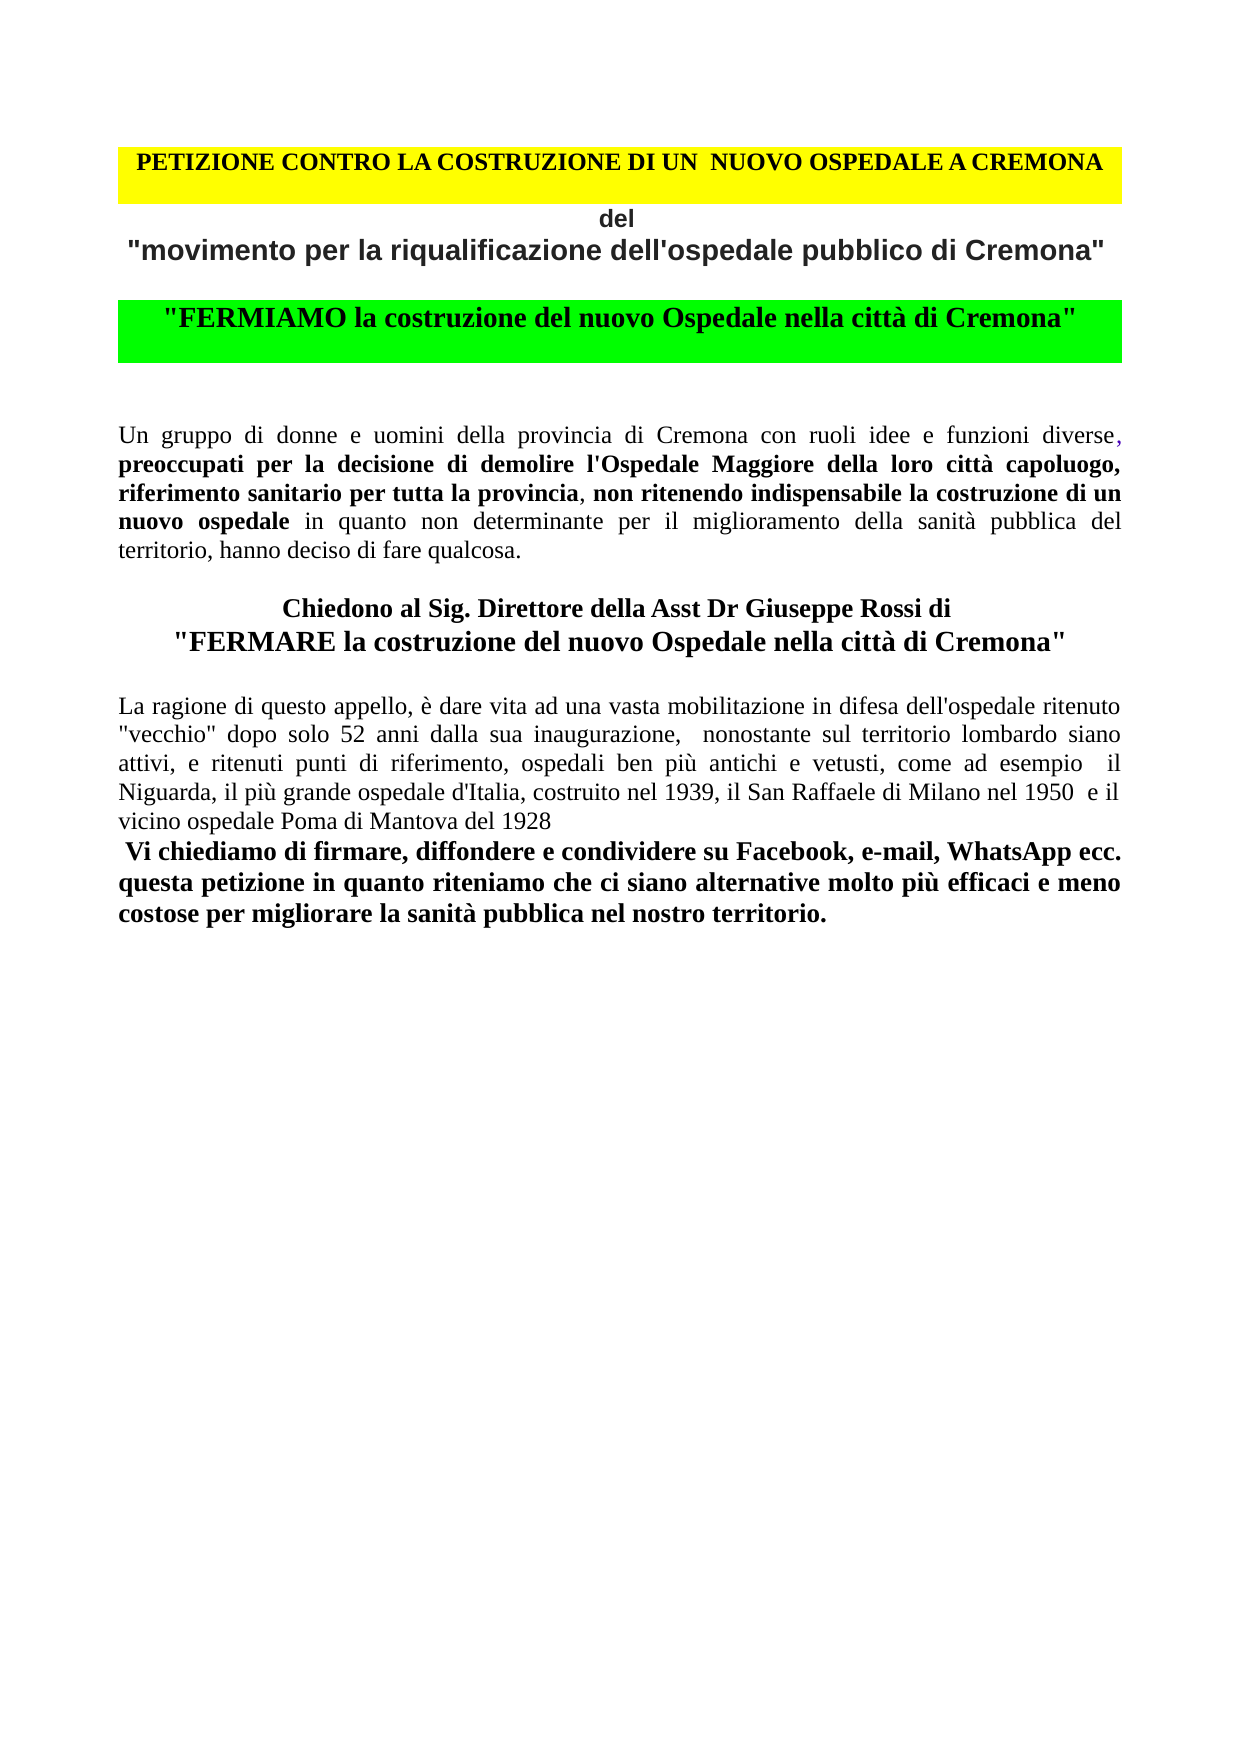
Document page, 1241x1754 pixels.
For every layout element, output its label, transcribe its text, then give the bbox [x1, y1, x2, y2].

text Vi chiediamo di firmare, diffondere e condividere su Facebook, e-mail, WhatsApp ecc. questa petizione in quanto riteniamo che ci siano alternative molto più efficaci e meno costose per migliorare la sanità pubblica nel nostro territorio. [118, 834, 1122, 928]
text PETIZIONE CONTRO LA COSTRUZIONE DI UN NUOVO OSPEDALE A CREMONA [118, 147, 1122, 176]
text Chiedono al Sig. Direttore della Asst Dr Giuseppe Rossi di [118, 593, 1122, 624]
text Un gruppo di donne e uomini della provincia di Cremona con ruoli idee e funzioni diverse, preoccupati per la decisione di demolire l'Ospedale Maggiore della loro città capoluogo, riferimento sanitario per tutta la provincia, non ritenendo indispensabile la costruzione di un nuovo ospedale in quanto non determinante per il miglioramento della sanità pubblica del territorio, hanno deciso di fare qualcosa. [118, 420, 1122, 564]
text "FERMARE la costruzione del nuovo Ospedale nella città di Cremona" [118, 624, 1122, 657]
text del [118, 204, 1122, 233]
text La ragione di questo appello, è dare vita ad una vasta mobilitazione in difesa dell'ospedale ritenuto "vecchio" dopo solo 52 anni dalla sua inaugurazione, nonostante sul territorio lombardo siano attivi, e ritenuti punti di riferimento, ospedali ben più antichi e vetusti, come ad esempio il Niguarda, il più grande ospedale d'Italia, costruito nel 1939, il San Raffaele di Milano nel 1950 e il vicino ospedale Poma di Mantova del 1928 [118, 691, 1122, 834]
text "movimento per la riqualificazione dell'ospedale pubblico di Cremona" [118, 233, 1122, 267]
text "FERMIAMO la costruzione del nuovo Ospedale nella città di Cremona" [118, 300, 1122, 334]
